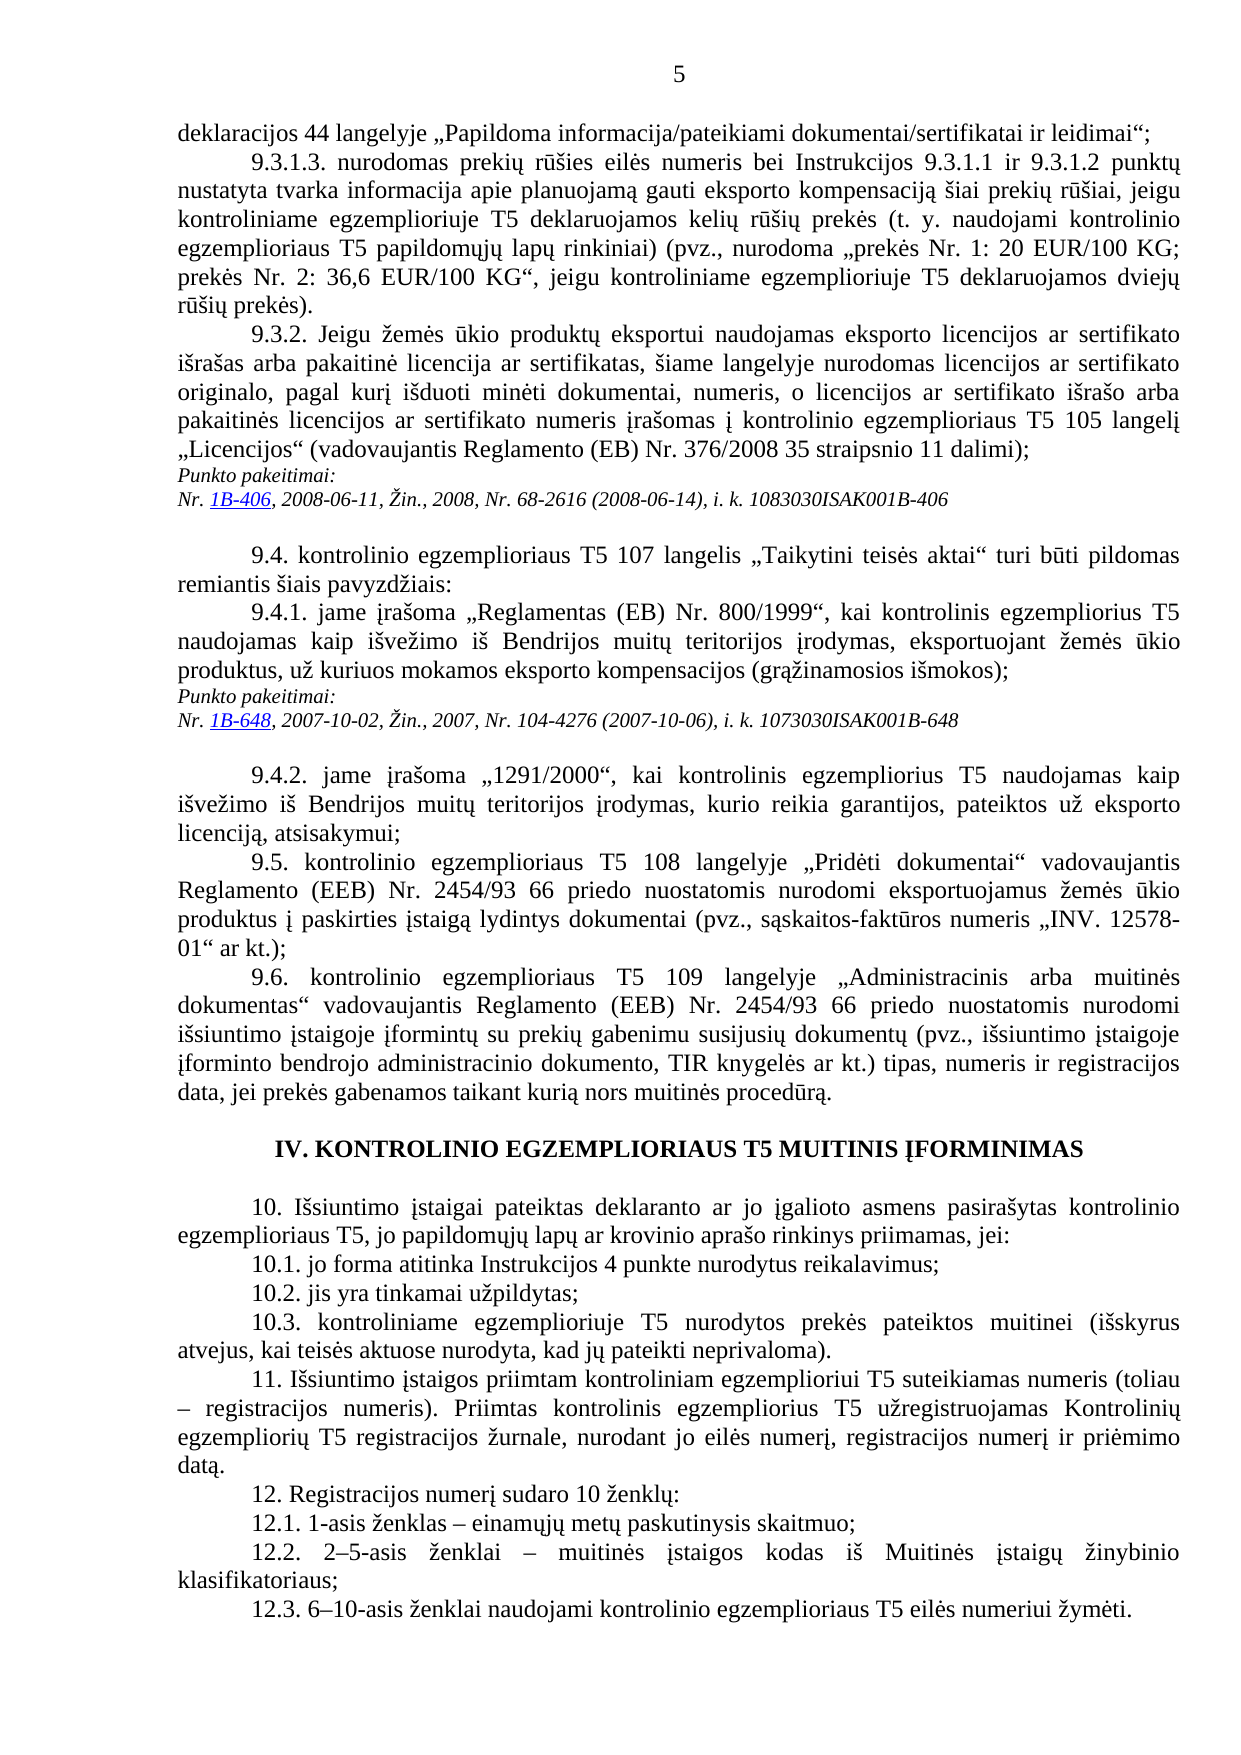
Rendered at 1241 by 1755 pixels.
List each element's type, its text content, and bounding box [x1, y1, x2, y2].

text 9.4. kontrolinio egzemplioriaus T5 107 langelis „Taikytini teisės aktai“ turi būti pildomas remiantis šiais pavyzdžiais: [177, 540, 1181, 597]
text 10.1. jo forma atitinka Instrukcijos 4 punkte nurodytus reikalavimus; [177, 1249, 1181, 1278]
text deklaracijos 44 langelyje „Papildoma informacija/pateikiami dokumentai/sertifikatai ir leidimai“; [177, 118, 1181, 147]
text Punkto pakeitimai: [177, 463, 1181, 487]
text 9.3.1.3. nurodomas prekių rūšies eilės numeris bei Instrukcijos 9.3.1.1 ir 9.3.1.2 punktų nustatyta tvarka informacija apie planuojamą gauti eksporto kompensaciją šiai prekių rūšiai, jeigu kontroliniame egzemplioriuje T5 deklaruojamos kelių rūšių prekės (t. y. naudojami kontrolinio egzemplioriaus T5 papildomųjų lapų rinkiniai) (pvz., nurodoma „prekės Nr. 1: 20 EUR/100 KG; prekės Nr. 2: 36,6 EUR/100 KG“, jeigu kontroliniame egzemplioriuje T5 deklaruojamos dviejų rūšių prekės). [177, 147, 1181, 319]
text 12. Registracijos numerį sudaro 10 ženklų: [177, 1479, 1181, 1508]
text 9.5. kontrolinio egzemplioriaus T5 108 langelyje „Pridėti dokumentai“ vadovaujantis Reglamento (EEB) Nr. 2454/93 66 priedo nuostatomis nurodomi eksportuojamus žemės ūkio produktus į paskirties įstaigą lydintys dokumentai (pvz., sąskaitos-faktūros numeris „INV. 12578-01“ ar kt.); [177, 847, 1181, 962]
text 9.4.2. jame įrašoma „1291/2000“, kai kontrolinis egzempliorius T5 naudojamas kaip išvežimo iš Bendrijos muitų teritorijos įrodymas, kurio reikia garantijos, pateiktos už eksporto licenciją, atsisakymui; [177, 761, 1181, 847]
text 9.4.1. jame įrašoma „Reglamentas (EB) Nr. 800/1999“, kai kontrolinis egzempliorius T5 naudojamas kaip išvežimo iš Bendrijos muitų teritorijos įrodymas, eksportuojant žemės ūkio produktus, už kuriuos mokamos eksporto kompensacijos (grąžinamosios išmokos); [177, 597, 1181, 684]
text 10. Išsiuntimo įstaigai pateiktas deklaranto ar jo įgalioto asmens pasirašytas kontrolinio egzemplioriaus T5, jo papildomųjų lapų ar krovinio aprašo rinkinys priimamas, jei: [177, 1192, 1181, 1249]
text 12.3. 6–10-asis ženklai naudojami kontrolinio egzemplioriaus T5 eilės numeriui žymėti. [177, 1594, 1181, 1623]
text 11. Išsiuntimo įstaigos priimtam kontroliniam egzemplioriui T5 suteikiamas numeris (toliau – registracijos numeris). Priimtas kontrolinis egzempliorius T5 užregistruojamas Kontrolinių egzempliorių T5 registracijos žurnale, nurodant jo eilės numerį, registracijos numerį ir priėmimo datą. [177, 1364, 1181, 1479]
text 12.1. 1-asis ženklas – einamųjų metų paskutinysis skaitmuo; [177, 1508, 1181, 1537]
text 9.6. kontrolinio egzemplioriaus T5 109 langelyje „Administracinis arba muitinės dokumentas“ vadovaujantis Reglamento (EEB) Nr. 2454/93 66 priedo nuostatomis nurodomi išsiuntimo įstaigoje įformintų su prekių gabenimu susijusių dokumentų (pvz., išsiuntimo įstaigoje įforminto bendrojo administracinio dokumento, TIR knygelės ar kt.) tipas, numeris ir registracijos data, jei prekės gabenamos taikant kurią nors muitinės procedūrą. [177, 962, 1181, 1106]
text Nr. 1B-406, 2008-06-11, Žin., 2008, Nr. 68-2616 (2008-06-14), i. k. 1083030ISAK001B-406 [177, 487, 1181, 511]
text 10.3. kontroliniame egzemplioriuje T5 nurodytos prekės pateiktos muitinei (išskyrus atvejus, kai teisės aktuose nurodyta, kad jų pateikti neprivaloma). [177, 1307, 1181, 1364]
text 12.2. 2–5-asis ženklai – muitinės įstaigos kodas iš Muitinės įstaigų žinybinio klasifikatoriaus; [177, 1537, 1181, 1594]
text Nr. 1B-648, 2007-10-02, Žin., 2007, Nr. 104-4276 (2007-10-06), i. k. 1073030ISAK001B-648 [177, 708, 1181, 732]
text 10.2. jis yra tinkamai užpildytas; [177, 1278, 1181, 1307]
text IV. KONTROLINIO EGZEMPLIORIAUS T5 muitinis įforminimas [177, 1134, 1181, 1163]
text 9.3.2. Jeigu žemės ūkio produktų eksportui naudojamas eksporto licencijos ar sertifikato išrašas arba pakaitinė licencija ar sertifikatas, šiame langelyje nurodomas licencijos ar sertifikato originalo, pagal kurį išduoti minėti dokumentai, numeris, o licencijos ar sertifikato išrašo arba pakaitinės licencijos ar sertifikato numeris įrašomas į kontrolinio egzemplioriaus T5 105 langelį „Licencijos“ (vadovaujantis Reglamento (EB) Nr. 376/2008 35 straipsnio 11 dalimi); [177, 319, 1181, 463]
text Punkto pakeitimai: [177, 684, 1181, 708]
